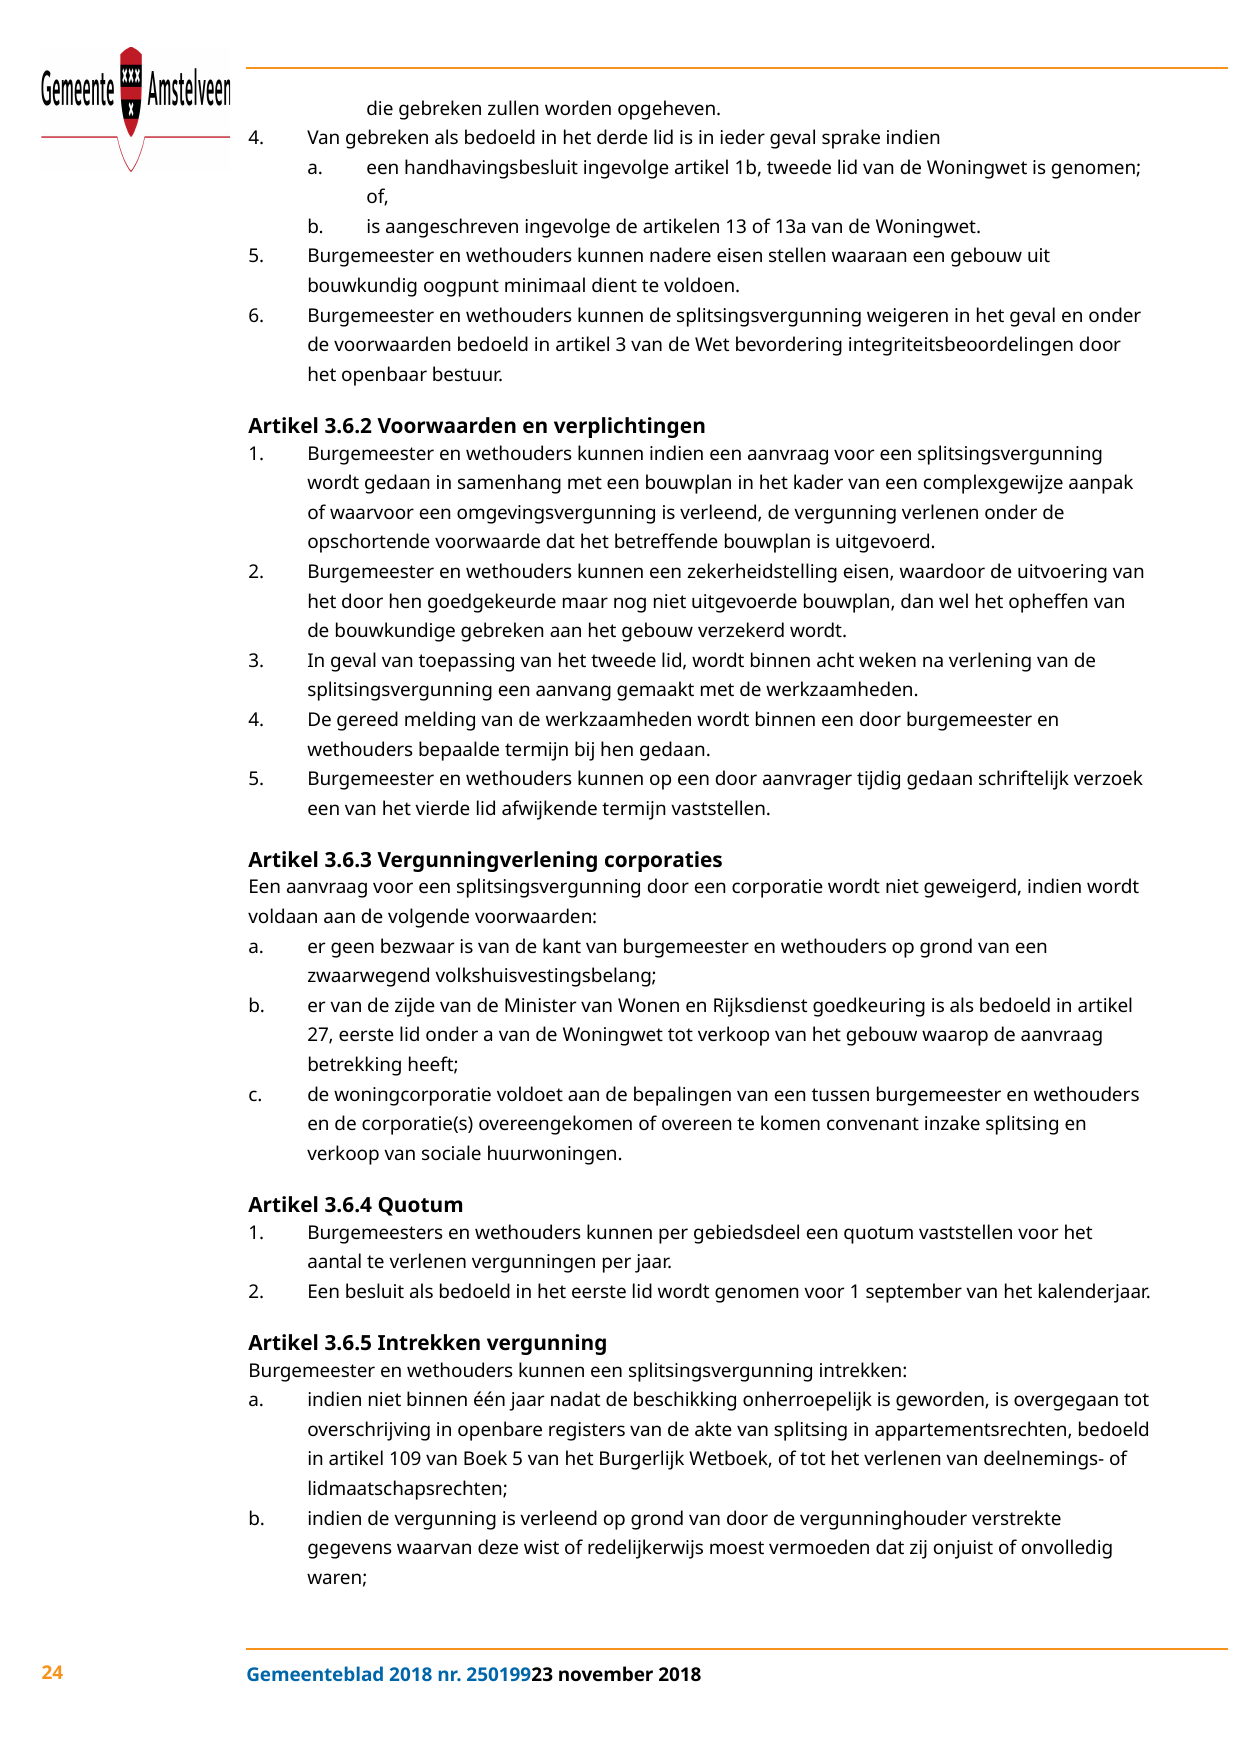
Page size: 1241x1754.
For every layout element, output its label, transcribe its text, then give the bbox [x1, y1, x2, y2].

list is aangeschreven ingevolge de artikelen 13 of 13a van de Woningwet. [307, 213, 1152, 239]
text Artikel 3.6.4 Quotum [248, 1190, 1152, 1219]
list Burgemeester en wethouders kunnen de splitsingsvergunning weigeren in het geval en onder de voorwaarden bedoeld in artikel 3 van de Wet bevordering integriteitsbeoordelingen door het openbaar bestuur. [248, 302, 1152, 387]
list indien de vergunning is verleend op grond van door de vergunninghouder verstrekte gegevens waarvan deze wist of redelijkerwijs moest vermoeden dat zij onjuist of onvolledig waren; [248, 1505, 1152, 1590]
list De gereed melding van de werkzaamheden wordt binnen een door burgemeester en wethouders bepaalde termijn bij hen gedaan. [248, 706, 1152, 761]
list Van gebreken als bedoeld in het derde lid is in ieder geval sprake indien [248, 124, 1152, 150]
text Artikel 3.6.5 Intrekken vergunning [248, 1328, 1152, 1357]
list er geen bezwaar is van de kant van burgemeester en wethouders op grond van een zwaarwegend volkshuisvestingsbelang; [248, 933, 1152, 988]
list die gebreken zullen worden opgeheven. [307, 95, 1152, 121]
list Een besluit als bedoeld in het eerste lid wordt genomen voor 1 september van het kalenderjaar. [248, 1278, 1152, 1304]
text Artikel 3.6.2 Voorwaarden en verplichtingen [248, 411, 1152, 440]
list Burgemeester en wethouders kunnen indien een aanvraag voor een splitsingsvergunning wordt gedaan in samenhang met een bouwplan in het kader van een complexgewijze aanpak of waarvoor een omgevingsvergunning is verleend, de vergunning verlenen onder de opschortende voorwaarde dat het betreffende bouwplan is uitgevoerd. [248, 440, 1152, 554]
list Burgemeester en wethouders kunnen nadere eisen stellen waaraan een gebouw uit bouwkundig oogpunt minimaal dient te voldoen. [248, 243, 1152, 298]
list een handhavingsbesluit ingevolge artikel 1b, tweede lid van de Woningwet is genomen; of, [307, 154, 1152, 209]
list In geval van toepassing van het tweede lid, wordt binnen acht weken na verlening van de splitsingsvergunning een aanvang gemaakt met de werkzaamheden. [248, 647, 1152, 702]
list indien niet binnen één jaar nadat de beschikking onherroepelijk is geworden, is overgegaan tot overschrijving in openbare registers van de akte van splitsing in appartementsrechten, bedoeld in artikel 109 van Boek 5 van het Burgerlijk Wetboek, of tot het verlenen van deelnemings- of lidmaatschapsrechten; [248, 1386, 1152, 1501]
text Artikel 3.6.3 Vergunningverlening corporaties [248, 845, 1152, 874]
text Een aanvraag voor een splitsingsvergunning door een corporatie wordt niet geweigerd, indien wordt voldaan aan de volgende voorwaarden: [248, 874, 1152, 929]
list Burgemeester en wethouders kunnen op een door aanvrager tijdig gedaan schriftelijk verzoek een van het vierde lid afwijkende termijn vaststellen. [248, 765, 1152, 821]
list er van de zijde van de Minister van Wonen en Rijksdienst goedkeuring is als bedoeld in artikel 27, eerste lid onder a van de Woningwet tot verkoop van het gebouw waarop de aanvraag betrekking heeft; [248, 992, 1152, 1077]
list Burgemeester en wethouders kunnen een zekerheidstelling eisen, waardoor de uitvoering van het door hen goedgekeurde maar nog niet uitgevoerde bouwplan, dan wel het opheffen van de bouwkundige gebreken aan het gebouw verzekerd wordt. [248, 558, 1152, 643]
list de woningcorporatie voldoet aan de bepalingen van een tussen burgemeester en wethouders en de corporatie(s) overeengekomen of overeen te komen convenant inzake splitsing en verkoop van sociale huurwoningen. [248, 1081, 1152, 1166]
picture [41, 47, 231, 172]
list Burgemeesters en wethouders kunnen per gebiedsdeel een quotum vaststellen voor het aantal te verlenen vergunningen per jaar. [248, 1219, 1152, 1274]
text Burgemeester en wethouders kunnen een splitsingsvergunning intrekken: [248, 1357, 1152, 1383]
